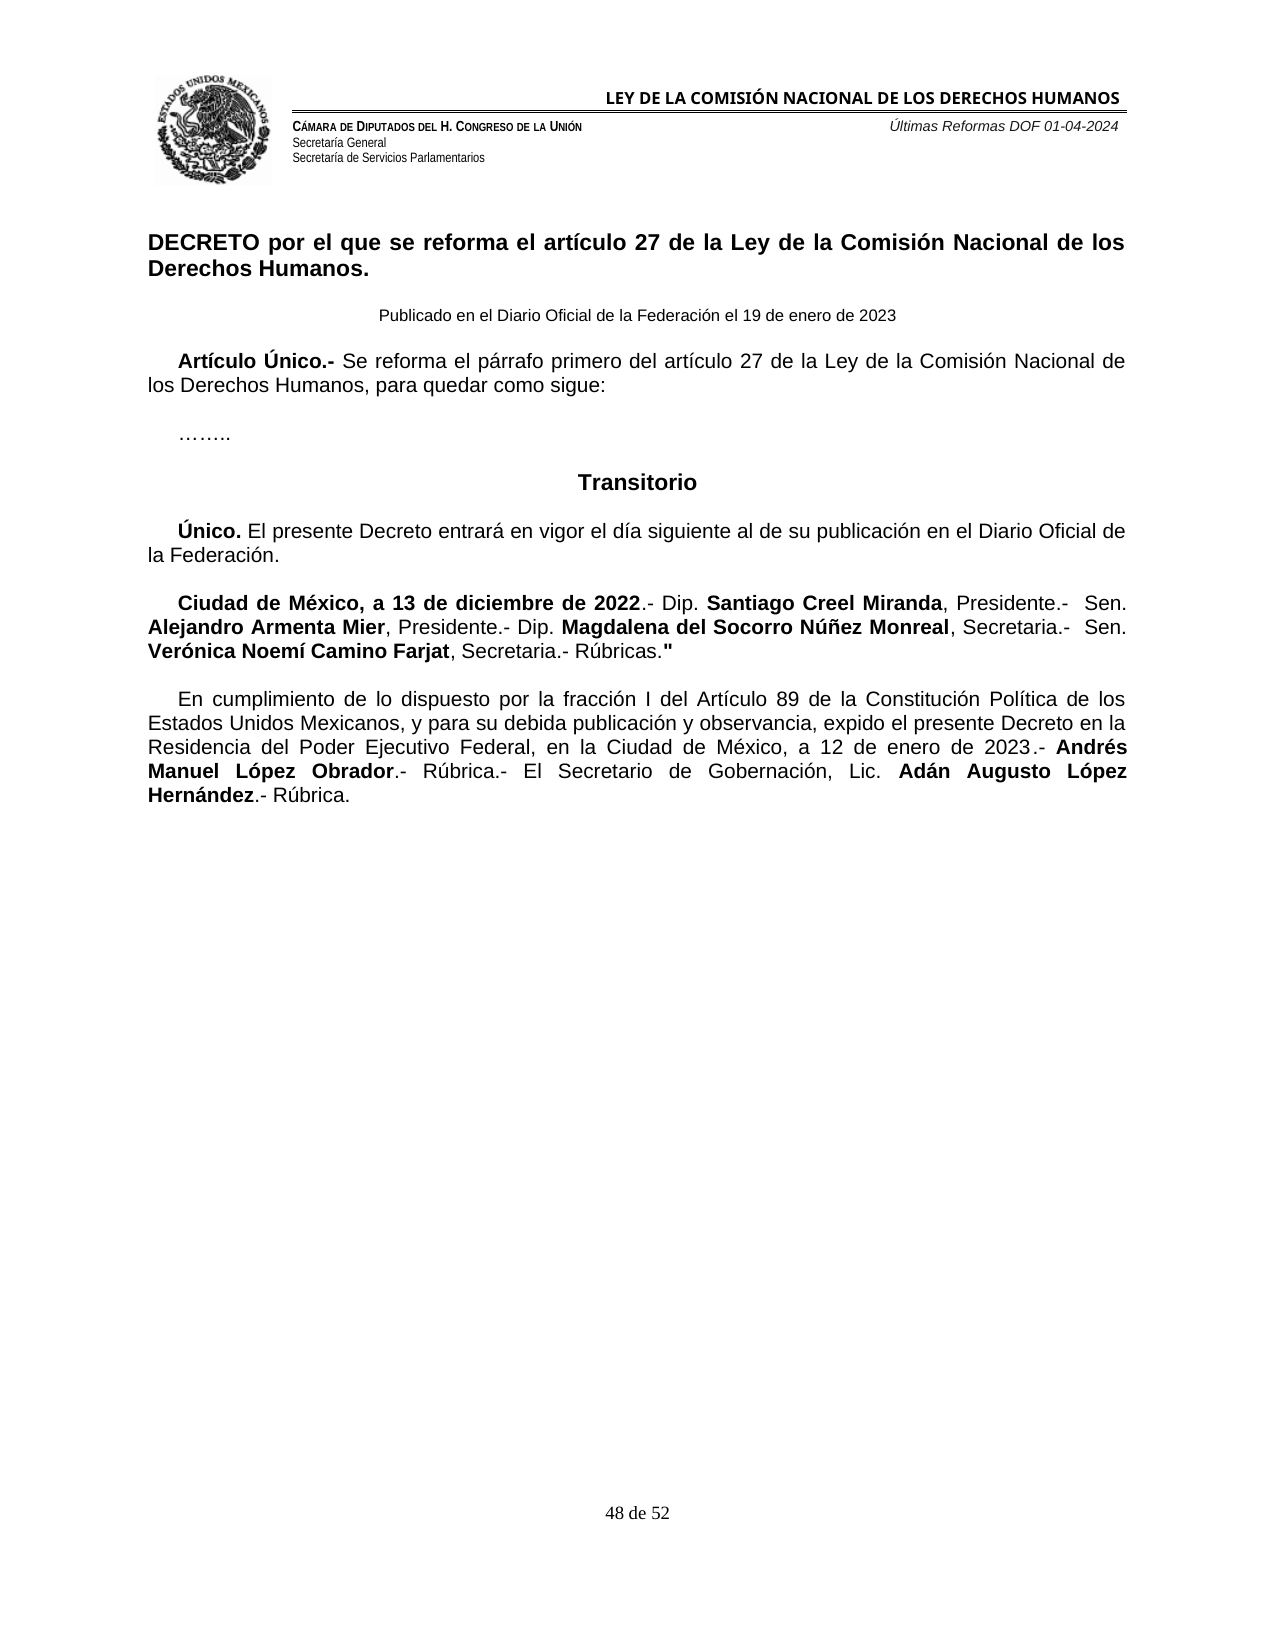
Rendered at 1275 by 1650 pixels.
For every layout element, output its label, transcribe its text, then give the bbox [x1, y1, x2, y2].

text Único. El presente Decreto entrará en vigor el día siguiente al de su publicación en el Diario Oficial de la Federación. [148, 519, 1127, 567]
text Ciudad de México, a 13 de diciembre de 2022.- Dip. Santiago Creel Miranda, Presidente.- Sen. Alejandro Armenta Mier, Presidente.- Dip. Magdalena del Socorro Núñez Monreal, Secretaria.- Sen. Verónica Noemí Camino Farjat, Secretaria.- Rúbricas." [148, 591, 1127, 663]
text …….. [148, 421, 1127, 445]
text Publicado en el Diario Oficial de la Federación el 19 de enero de 2023 [148, 306, 1127, 325]
text DECRETO por el que se reforma el artículo 27 de la Ley de la Comisión Nacional de los Derechos Humanos. [148, 229, 1127, 282]
text Transitorio [148, 469, 1127, 495]
text Artículo Único.- Se reforma el párrafo primero del artículo 27 de la Ley de la Comisión Nacional de los Derechos Humanos, para quedar como sigue: [148, 349, 1127, 397]
text En cumplimiento de lo dispuesto por la fracción I del Artículo 89 de la Constitución Política de los Estados Unidos Mexicanos, y para su debida publicación y observancia, expido el presente Decreto en la Residencia del Poder Ejecutivo Federal, en la Ciudad de México, a 12 de enero de 2023.- Andrés Manuel López Obrador.- Rúbrica.- El Secretario de Gobernación, Lic. Adán Augusto López Hernández.- Rúbrica. [148, 687, 1127, 806]
